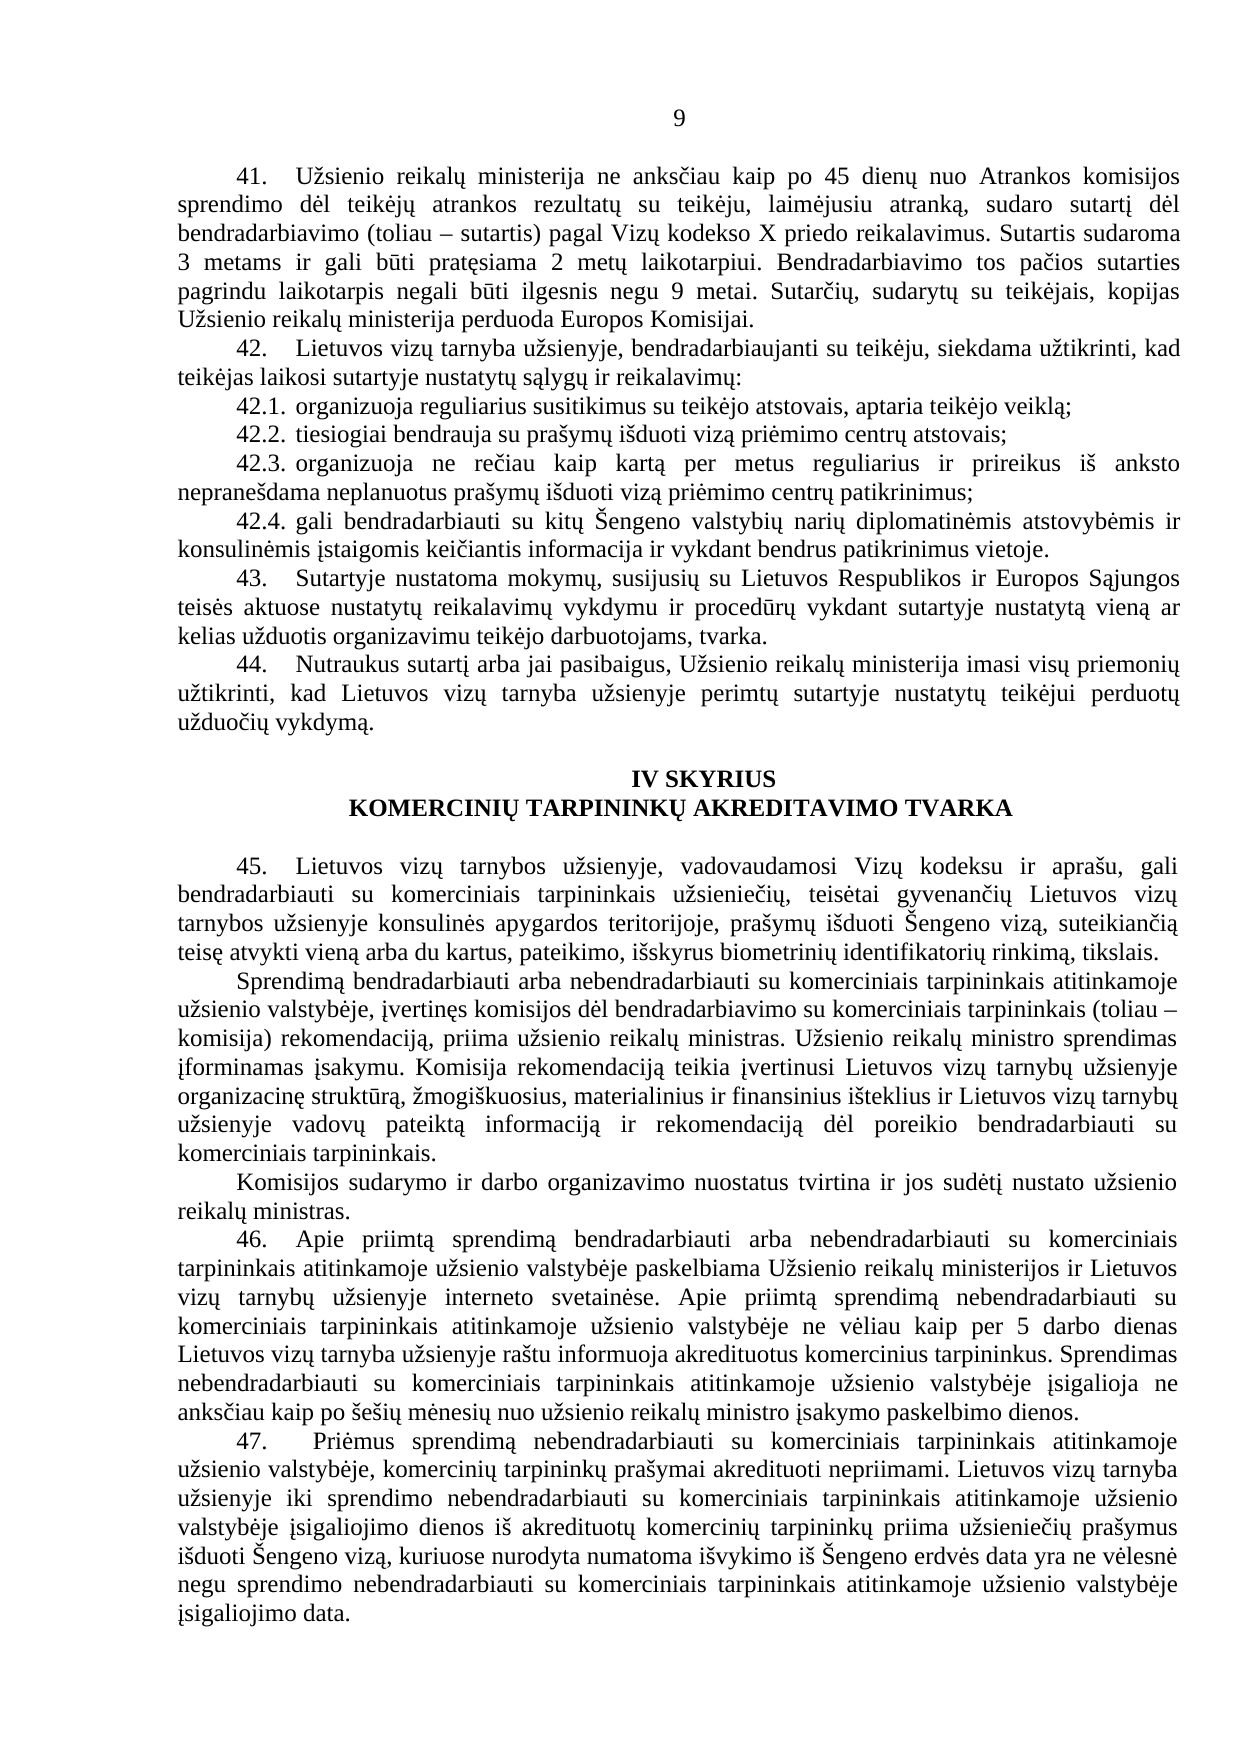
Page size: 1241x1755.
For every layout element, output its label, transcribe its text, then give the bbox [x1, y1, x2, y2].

text 47. Priėmus sprendimą nebendradarbiauti su komerciniais tarpininkais atitinkamoje užsienio valstybėje, komercinių tarpininkų prašymai akredituoti nepriimami. Lietuvos vizų tarnyba užsienyje iki sprendimo nebendradarbiauti su komerciniais tarpininkais atitinkamoje užsienio valstybėje įsigaliojimo dienos iš akredituotų komercinių tarpininkų priima užsieniečių prašymus išduoti Šengeno vizą, kuriuose nurodyta numatoma išvykimo iš Šengeno erdvės data yra ne vėlesnė negu sprendimo nebendradarbiauti su komerciniais tarpininkais atitinkamoje užsienio valstybėje įsigaliojimo data. [177, 1426, 1178, 1627]
text 42.1. organizuoja reguliarius susitikimus su teikėjo atstovais, aptaria teikėjo veiklą; [177, 391, 1181, 419]
text Komisijos sudarymo ir darbo organizavimo nuostatus tvirtina ir jos sudėtį nustato užsienio reikalų ministras. [177, 1167, 1178, 1224]
text 46. Apie priimtą sprendimą bendradarbiauti arba nebendradarbiauti su komerciniais tarpininkais atitinkamoje užsienio valstybėje paskelbiama Užsienio reikalų ministerijos ir Lietuvos vizų tarnybų užsienyje interneto svetainėse. Apie priimtą sprendimą nebendradarbiauti su komerciniais tarpininkais atitinkamoje užsienio valstybėje ne vėliau kaip per 5 darbo dienas Lietuvos vizų tarnyba užsienyje raštu informuoja akredituotus komercinius tarpininkus. Sprendimas nebendradarbiauti su komerciniais tarpininkais atitinkamoje užsienio valstybėje įsigalioja ne anksčiau kaip po šešių mėnesių nuo užsienio reikalų ministro įsakymo paskelbimo dienos. [177, 1224, 1178, 1426]
text 42.2. tiesiogiai bendrauja su prašymų išduoti vizą priėmimo centrų atstovais; [177, 419, 1181, 448]
text 42. Lietuvos vizų tarnyba užsienyje, bendradarbiaujanti su teikėju, siekdama užtikrinti, kad teikėjas laikosi sutartyje nustatytų sąlygų ir reikalavimų: [177, 333, 1181, 391]
text komercinių tarpininkų akreditavimo tvarka [177, 793, 1178, 822]
text Sprendimą bendradarbiauti arba nebendradarbiauti su komerciniais tarpininkais atitinkamoje užsienio valstybėje, įvertinęs komisijos dėl bendradarbiavimo su komerciniais tarpininkais (toliau – komisija) rekomendaciją, priima užsienio reikalų ministras. Užsienio reikalų ministro sprendimas įforminamas įsakymu. Komisija rekomendaciją teikia įvertinusi Lietuvos vizų tarnybų užsienyje organizacinę struktūrą, žmogiškuosius, materialinius ir finansinius išteklius ir Lietuvos vizų tarnybų užsienyje vadovų pateiktą informaciją ir rekomendaciją dėl poreikio bendradarbiauti su komerciniais tarpininkais. [177, 966, 1178, 1167]
text 41. Užsienio reikalų ministerija ne anksčiau kaip po 45 dienų nuo Atrankos komisijos sprendimo dėl teikėjų atrankos rezultatų su teikėju, laimėjusiu atranką, sudaro sutartį dėl bendradarbiavimo (toliau – sutartis) pagal Vizų kodekso X priedo reikalavimus. Sutartis sudaroma 3 metams ir gali būti pratęsiama 2 metų laikotarpiui. Bendradarbiavimo tos pačios sutarties pagrindu laikotarpis negali būti ilgesnis negu 9 metai. Sutarčių, sudarytų su teikėjais, kopijas Užsienio reikalų ministerija perduoda Europos Komisijai. [177, 161, 1181, 333]
text 45. Lietuvos vizų tarnybos užsienyje, vadovaudamosi Vizų kodeksu ir aprašu, gali bendradarbiauti su komerciniais tarpininkais užsieniečių, teisėtai gyvenančių Lietuvos vizų tarnybos užsienyje konsulinės apygardos teritorijoje, prašymų išduoti Šengeno vizą, suteikiančią teisę atvykti vieną arba du kartus, pateikimo, išskyrus biometrinių identifikatorių rinkimą, tikslais. [177, 851, 1178, 966]
text iV SKYRIUS [177, 764, 1178, 793]
text 42.3. organizuoja ne rečiau kaip kartą per metus reguliarius ir prireikus iš anksto nepranešdama neplanuotus prašymų išduoti vizą priėmimo centrų patikrinimus; [177, 448, 1181, 506]
text 42.4. gali bendradarbiauti su kitų Šengeno valstybių narių diplomatinėmis atstovybėmis ir konsulinėmis įstaigomis keičiantis informacija ir vykdant bendrus patikrinimus vietoje. [177, 506, 1181, 563]
text 43. Sutartyje nustatoma mokymų, susijusių su Lietuvos Respublikos ir Europos Sąjungos teisės aktuose nustatytų reikalavimų vykdymu ir procedūrų vykdant sutartyje nustatytą vieną ar kelias užduotis organizavimu teikėjo darbuotojams, tvarka. [177, 563, 1181, 649]
text 44. Nutraukus sutartį arba jai pasibaigus, Užsienio reikalų ministerija imasi visų priemonių užtikrinti, kad Lietuvos vizų tarnyba užsienyje perimtų sutartyje nustatytų teikėjui perduotų užduočių vykdymą. [177, 649, 1181, 736]
